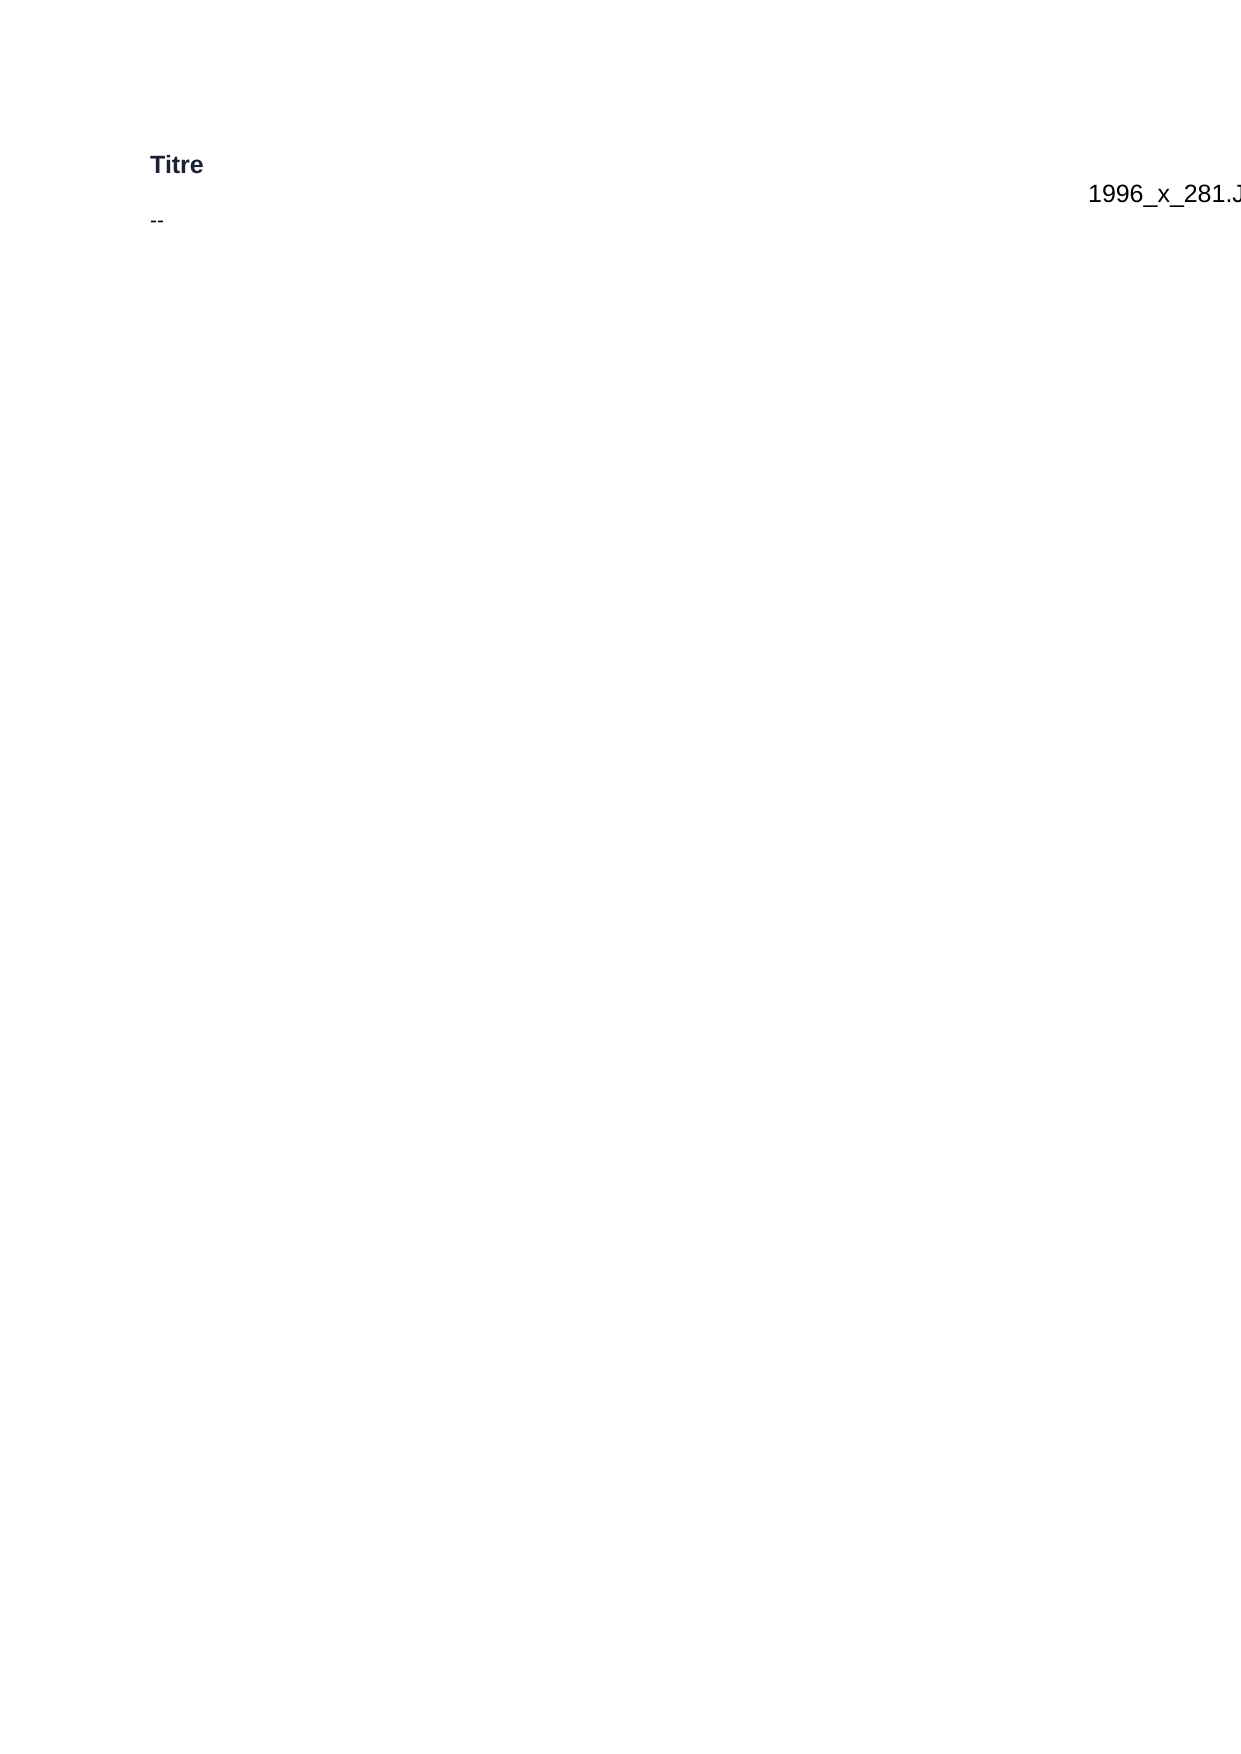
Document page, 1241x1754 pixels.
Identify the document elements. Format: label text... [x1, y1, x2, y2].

text 1996_x_281.JPG [1088, 179, 1240, 207]
text Titre [150, 150, 1090, 179]
text -- [150, 207, 1090, 231]
